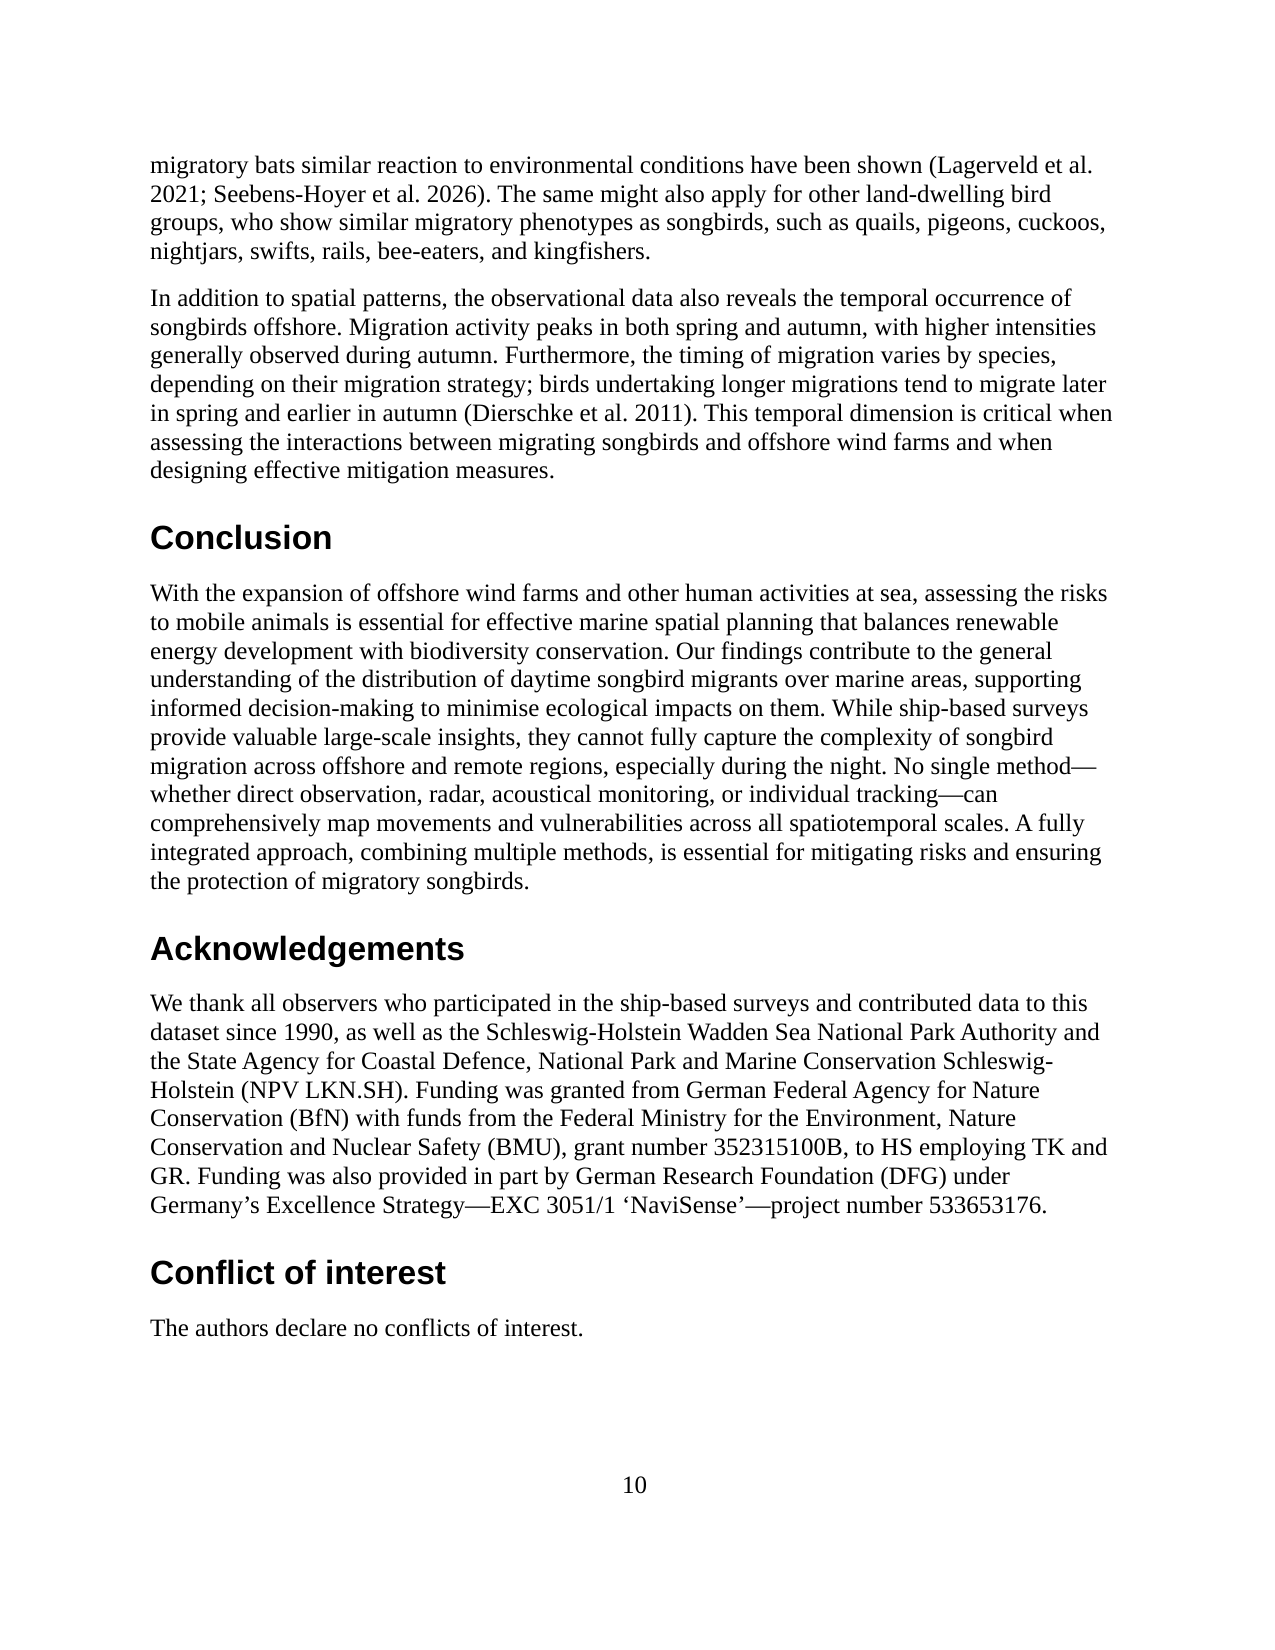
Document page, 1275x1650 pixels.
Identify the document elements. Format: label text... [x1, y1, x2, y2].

subtitle Conflict of interest [150, 1252, 1125, 1291]
text We thank all observers who participated in the ship-based surveys and contributed data to this dataset since 1990, as well as the Schleswig-Holstein Wadden Sea National Park Authority and the State Agency for Coastal Defence, National Park and Marine Conservation Schleswig-Holstein (NPV LKN.SH). Funding was granted from German Federal Agency for Nature Conservation (BfN) with funds from the Federal Ministry for the Environment, Nature Conservation and Nuclear Safety (BMU), grant number 352315100B, to HS employing TK and GR. Funding was also provided in part by German Research Foundation (DFG) under Germany’s Excellence Strategy—EXC 3051/1 ‘NaviSense’—project number 533653176. [150, 988, 1125, 1218]
text With the expansion of offshore wind farms and other human activities at sea, assessing the risks to mobile animals is essential for effective marine spatial planning that balances renewable energy development with biodiversity conservation. Our findings contribute to the general understanding of the distribution of daytime songbird migrants over marine areas, supporting informed decision-making to minimise ecological impacts on them. While ship-based surveys provide valuable large-scale insights, they cannot fully capture the complexity of songbird migration across offshore and remote regions, especially during the night. No single method—whether direct observation, radar, acoustical monitoring, or individual tracking—can comprehensively map movements and vulnerabilities across all spatiotemporal scales. A fully integrated approach, combining multiple methods, is essential for mitigating risks and ensuring the protection of migratory songbirds. [150, 578, 1125, 894]
text migratory bats similar reaction to environmental conditions have been shown (Lagerveld et al. 2021; Seebens-Hoyer et al. 2026). The same might also apply for other land-dwelling bird groups, who show similar migratory phenotypes as songbirds, such as quails, pigeons, cuckoos, nightjars, swifts, rails, bee-eaters, and kingfishers. [150, 150, 1125, 265]
subtitle Acknowledgements [150, 928, 1125, 967]
text The authors declare no conflicts of interest. [150, 1313, 1125, 1341]
subtitle Conclusion [150, 518, 1125, 557]
text In addition to spatial patterns, the observational data also reveals the temporal occurrence of songbirds offshore. Migration activity peaks in both spring and autumn, with higher intensities generally observed during autumn. Furthermore, the timing of migration varies by species, depending on their migration strategy; birds undertaking longer migrations tend to migrate later in spring and earlier in autumn (Dierschke et al. 2011). This temporal dimension is critical when assessing the interactions between migrating songbirds and offshore wind farms and when designing effective mitigation measures. [150, 283, 1125, 484]
